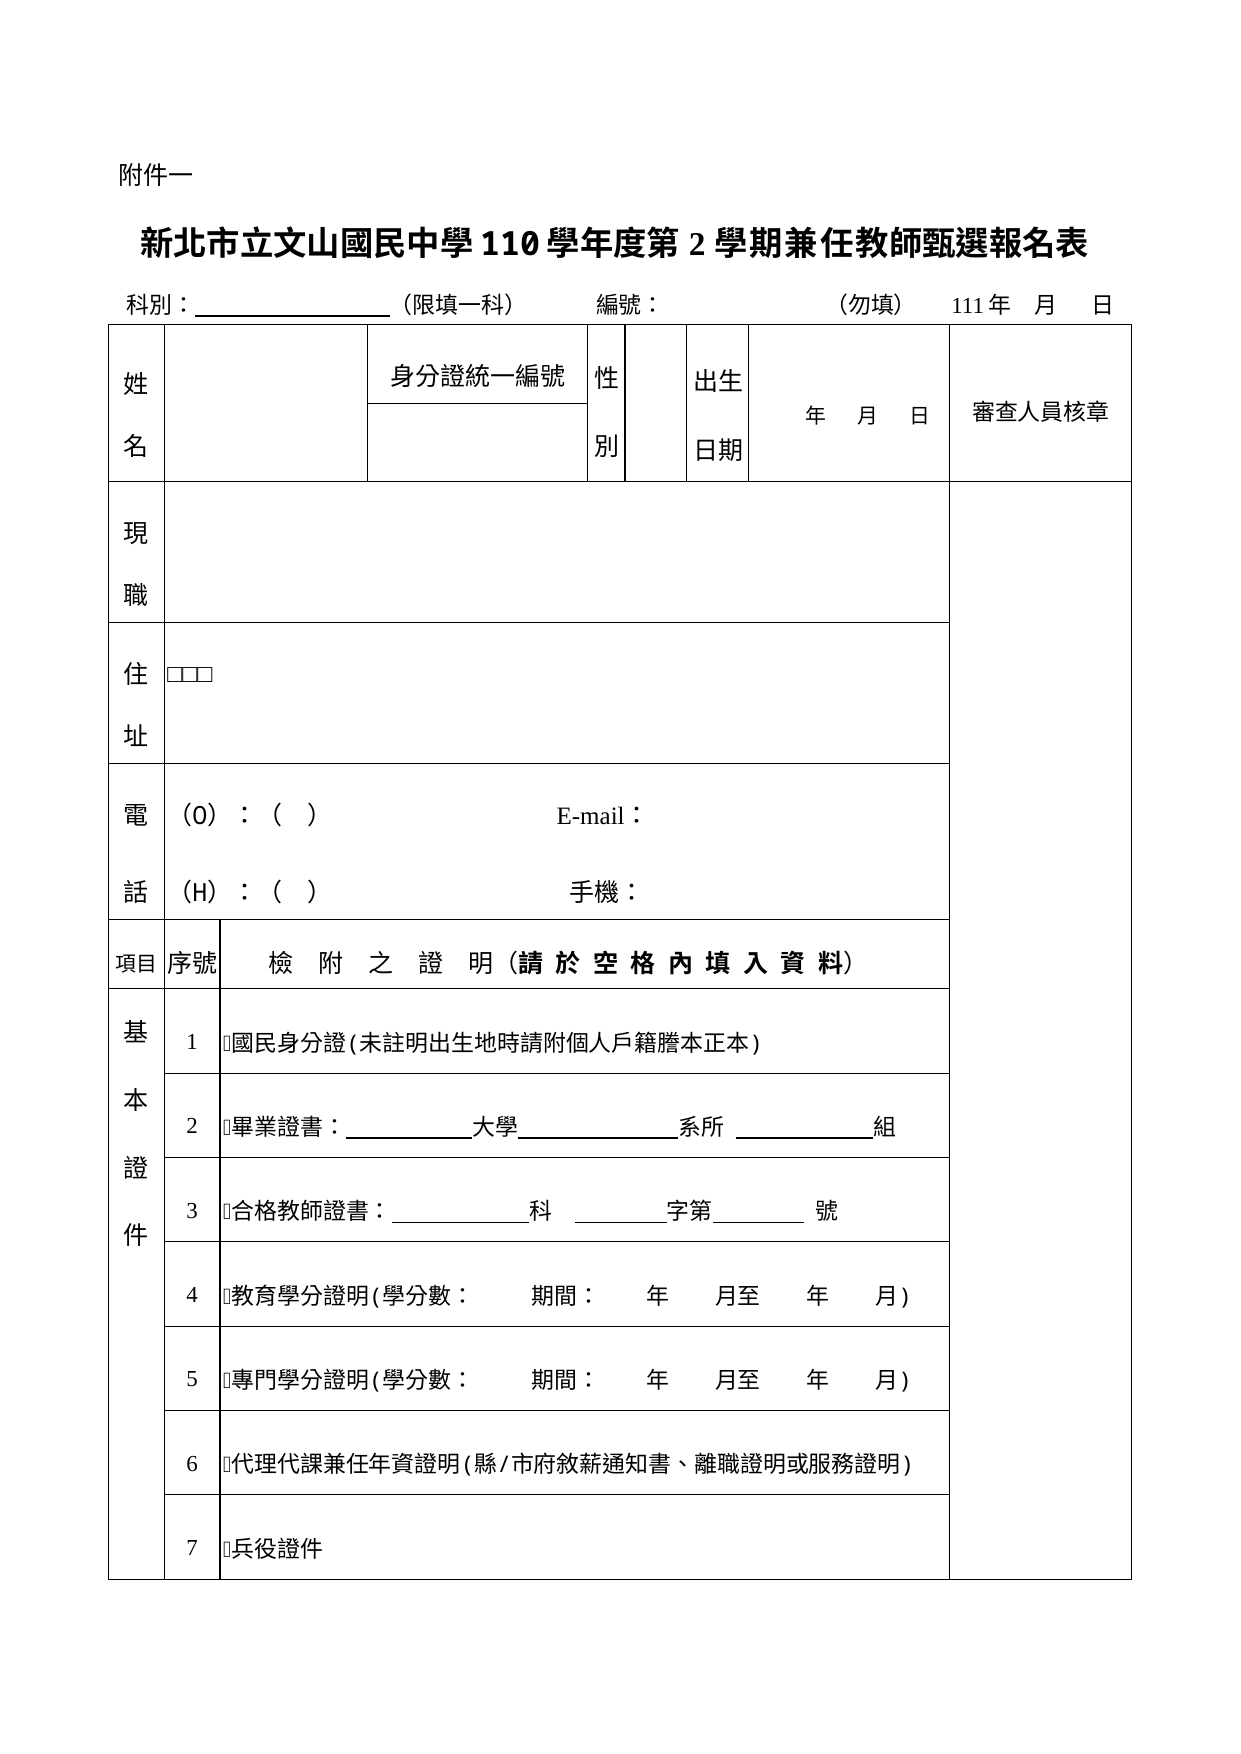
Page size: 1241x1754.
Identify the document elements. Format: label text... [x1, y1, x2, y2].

table_cell 基 本 證 件 [109, 989, 164, 1579]
table_cell [368, 404, 587, 481]
table_cell 檢 附 之 證 明（請 於 空 格 內 填 入 資 料） [221, 920, 949, 988]
table_cell [950, 482, 1131, 1579]
table_cell 序號 [165, 920, 219, 988]
table_cell （O）：（ ） E-mail： （H）：（ ） 手機： [165, 764, 949, 919]
table_cell 教育學分證明(學分數： 期間： 年 月至 年 月) [221, 1242, 949, 1326]
table_cell 現職 [109, 482, 164, 622]
table_header 性 別 [588, 325, 624, 481]
table_header 審查人員核章 [950, 325, 1131, 481]
table_header 身分證統一編號 [368, 325, 587, 403]
text 科別： （限填一科） 編號： （勿填） 111年 月 日 [118, 262, 1122, 324]
table_cell 5 [165, 1327, 219, 1410]
table_cell 合格教師證書： 科 字第 號 [221, 1158, 949, 1241]
table_cell 2 [165, 1074, 219, 1157]
table_cell 項目 [109, 920, 164, 988]
table_cell 專門學分證明(學分數： 期間： 年 月至 年 月) [221, 1327, 949, 1410]
table_cell [165, 482, 949, 622]
table_header 姓 名 [109, 325, 164, 481]
table_cell 兵役證件 [221, 1495, 949, 1579]
table_header [626, 325, 686, 481]
table_cell 電 話 [109, 764, 164, 919]
table_cell 7 [165, 1495, 219, 1579]
table_cell 國民身分證(未註明出生地時請附個人戶籍謄本正本) [221, 989, 949, 1072]
table_cell 1 [165, 989, 219, 1072]
table_cell 代理代課兼任年資證明(縣/市府敘薪通知書、離職證明或服務證明) [221, 1411, 949, 1494]
table_cell 6 [165, 1411, 219, 1494]
table_cell 4 [165, 1242, 219, 1326]
table_cell □□□ [165, 623, 949, 763]
table_header [165, 325, 367, 481]
table_header 年 月 日 [749, 325, 949, 481]
table_header 出生 日期 [687, 325, 748, 481]
table_cell 住址 [109, 623, 164, 763]
table_cell 3 [165, 1158, 219, 1241]
text 附件一 [118, 132, 1122, 194]
text 新北市立文山國民中學110學年度第2學期兼任教師甄選報名表 [118, 199, 1122, 262]
table_cell 畢業證書： 大學 系所 組 [221, 1074, 949, 1157]
